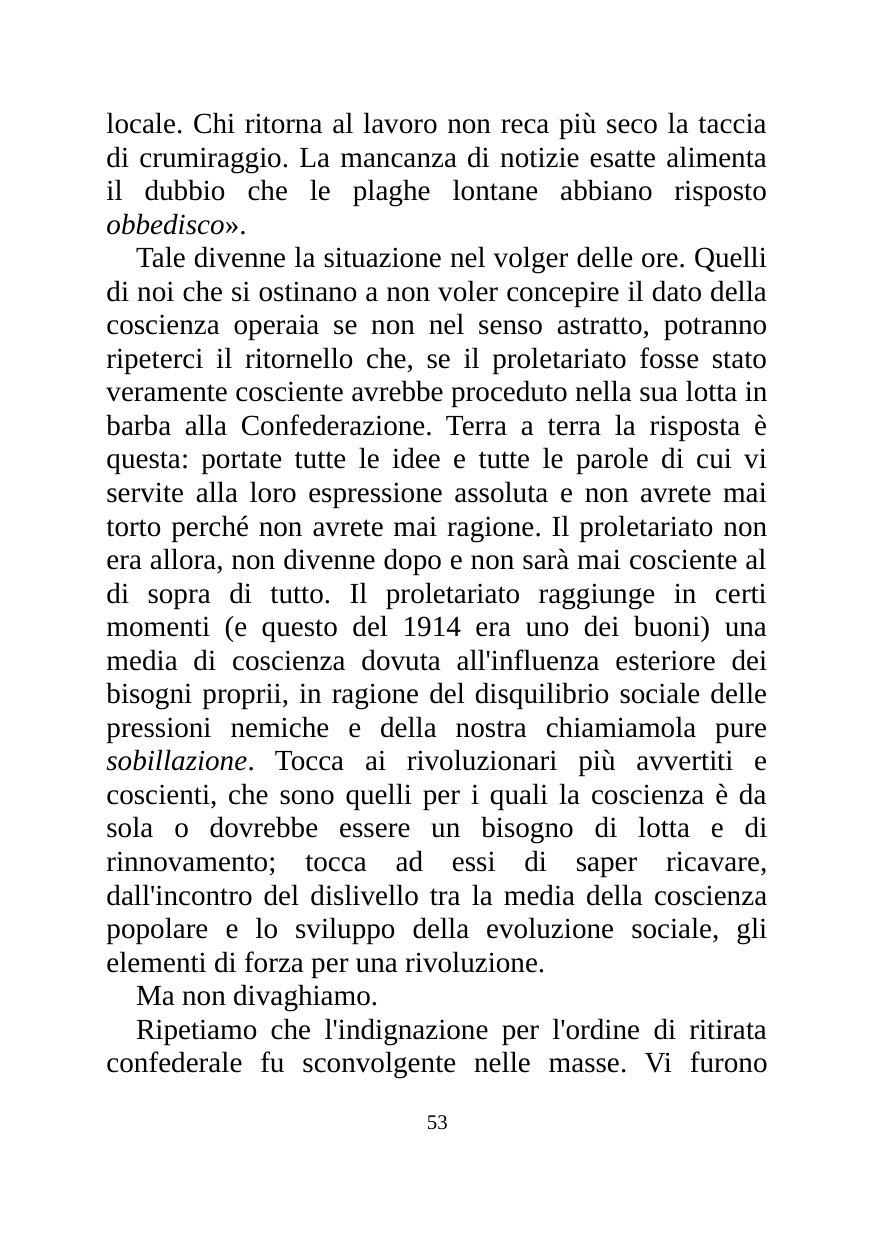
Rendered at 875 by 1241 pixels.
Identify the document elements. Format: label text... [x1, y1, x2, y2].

text Tale divenne la situazione nel volger delle ore. Quelli di noi che si ostinano a non voler concepire il dato della coscienza operaia se non nel senso astratto, potranno ripeterci il ritornello che, se il proletariato fosse stato veramente cosciente avrebbe proceduto nella sua lotta in barba alla Confederazione. Terra a terra la risposta è questa: portate tutte le idee e tutte le parole di cui vi servite alla loro espressione assoluta e non avrete mai torto perché non avrete mai ragione. Il proletariato non era allora, non divenne dopo e non sarà mai cosciente al di sopra di tutto. Il proletariato raggiunge in certi momenti (e questo del 1914 era uno dei buoni) una media di coscienza dovuta all'influenza esteriore dei bisogni proprii, in ragione del disquilibrio sociale delle pressioni nemiche e della nostra chiamiamola pure sobillazione. Tocca ai rivoluzionari più avvertiti e coscienti, che sono quelli per i quali la coscienza è da sola o dovrebbe essere un bisogno di lotta e di rinnovamento; tocca ad essi di saper ricavare, dall'incontro del dislivello tra la media della coscienza popolare e lo sviluppo della evoluzione sociale, gli elementi di forza per una rivoluzione. [106, 240, 768, 978]
text Ma non divaghiamo. [106, 978, 768, 1012]
text Ripetiamo che l'indignazione per l'ordine di ritirata confederale fu sconvolgente nelle masse. Vi furono [106, 1012, 768, 1079]
text locale. Chi ritorna al lavoro non reca più seco la taccia di crumiraggio. La mancanza di notizie esatte alimenta il dubbio che le plaghe lontane abbiano risposto obbedisco». [106, 106, 768, 240]
